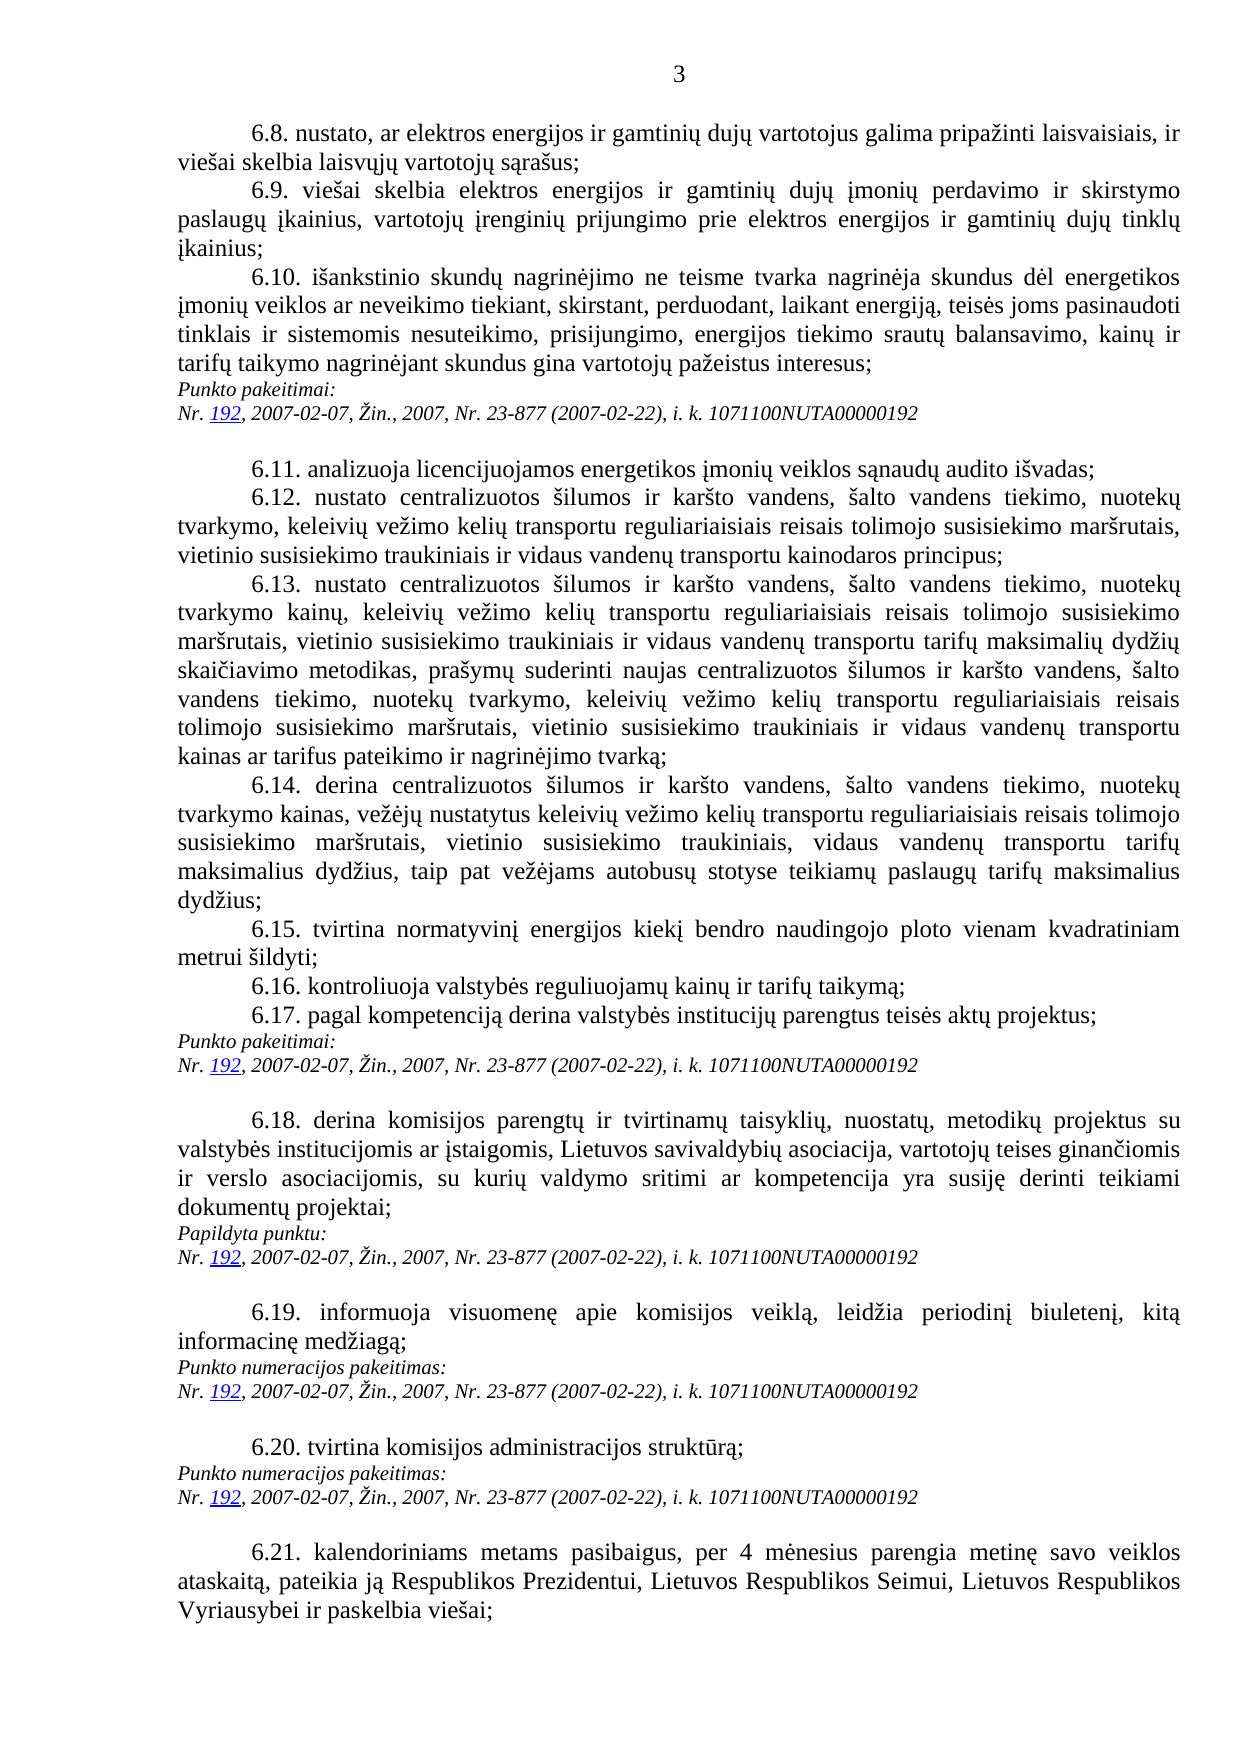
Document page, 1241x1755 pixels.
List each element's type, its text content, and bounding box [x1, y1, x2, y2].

text 6.8. nustato, ar elektros energijos ir gamtinių dujų vartotojus galima pripažinti laisvaisiais, ir viešai skelbia laisvųjų vartotojų sąrašus; [177, 118, 1181, 176]
text Punkto numeracijos pakeitimas: [177, 1355, 1181, 1379]
text 6.9. viešai skelbia elektros energijos ir gamtinių dujų įmonių perdavimo ir skirstymo paslaugų įkainius, vartotojų įrenginių prijungimo prie elektros energijos ir gamtinių dujų tinklų įkainius; [177, 176, 1181, 262]
text Punkto pakeitimai: [177, 377, 1181, 401]
text 6.17. pagal kompetenciją derina valstybės institucijų parengtus teisės aktų projektus; [177, 1000, 1181, 1029]
text Punkto numeracijos pakeitimas: [177, 1461, 1181, 1485]
text Nr. 192, 2007-02-07, Žin., 2007, Nr. 23-877 (2007-02-22), i. k. 1071100NUTA00000192 [177, 401, 1181, 425]
text Nr. 192, 2007-02-07, Žin., 2007, Nr. 23-877 (2007-02-22), i. k. 1071100NUTA00000192 [177, 1245, 1181, 1269]
text 6.15. tvirtina normatyvinį energijos kiekį bendro naudingojo ploto vienam kvadratiniam metrui šildyti; [177, 914, 1181, 971]
text 6.10. išankstinio skundų nagrinėjimo ne teisme tvarka nagrinėja skundus dėl energetikos įmonių veiklos ar neveikimo tiekiant, skirstant, perduodant, laikant energiją, teisės joms pasinaudoti tinklais ir sistemomis nesuteikimo, prisijungimo, energijos tiekimo srautų balansavimo, kainų ir tarifų taikymo nagrinėjant skundus gina vartotojų pažeistus interesus; [177, 262, 1181, 377]
text Nr. 192, 2007-02-07, Žin., 2007, Nr. 23-877 (2007-02-22), i. k. 1071100NUTA00000192 [177, 1053, 1181, 1077]
text Papildyta punktu: [177, 1221, 1181, 1245]
text 6.13. nustato centralizuotos šilumos ir karšto vandens, šalto vandens tiekimo, nuotekų tvarkymo kainų, keleivių vežimo kelių transportu reguliariaisiais reisais tolimojo susisiekimo maršrutais, vietinio susisiekimo traukiniais ir vidaus vandenų transportu tarifų maksimalių dydžių skaičiavimo metodikas, prašymų suderinti naujas centralizuotos šilumos ir karšto vandens, šalto vandens tiekimo, nuotekų tvarkymo, keleivių vežimo kelių transportu reguliariaisiais reisais tolimojo susisiekimo maršrutais, vietinio susisiekimo traukiniais ir vidaus vandenų transportu kainas ar tarifus pateikimo ir nagrinėjimo tvarką; [177, 569, 1181, 770]
text 6.18. derina komisijos parengtų ir tvirtinamų taisyklių, nuostatų, metodikų projektus su valstybės institucijomis ar įstaigomis, Lietuvos savivaldybių asociacija, vartotojų teises ginančiomis ir verslo asociacijomis, su kurių valdymo sritimi ar kompetencija yra susiję derinti teikiami dokumentų projektai; [177, 1106, 1181, 1221]
text 6.19. informuoja visuomenę apie komisijos veiklą, leidžia periodinį biuletenį, kitą informacinę medžiagą; [177, 1297, 1181, 1355]
text 6.12. nustato centralizuotos šilumos ir karšto vandens, šalto vandens tiekimo, nuotekų tvarkymo, keleivių vežimo kelių transportu reguliariaisiais reisais tolimojo susisiekimo maršrutais, vietinio susisiekimo traukiniais ir vidaus vandenų transportu kainodaros principus; [177, 482, 1181, 569]
text 6.20. tvirtina komisijos administracijos struktūrą; [177, 1432, 1181, 1461]
text Nr. 192, 2007-02-07, Žin., 2007, Nr. 23-877 (2007-02-22), i. k. 1071100NUTA00000192 [177, 1485, 1181, 1509]
text 6.14. derina centralizuotos šilumos ir karšto vandens, šalto vandens tiekimo, nuotekų tvarkymo kainas, vežėjų nustatytus keleivių vežimo kelių transportu reguliariaisiais reisais tolimojo susisiekimo maršrutais, vietinio susisiekimo traukiniais, vidaus vandenų transportu tarifų maksimalius dydžius, taip pat vežėjams autobusų stotyse teikiamų paslaugų tarifų maksimalius dydžius; [177, 770, 1181, 914]
text Punkto pakeitimai: [177, 1029, 1181, 1053]
text Nr. 192, 2007-02-07, Žin., 2007, Nr. 23-877 (2007-02-22), i. k. 1071100NUTA00000192 [177, 1379, 1181, 1403]
text 6.16. kontroliuoja valstybės reguliuojamų kainų ir tarifų taikymą; [177, 971, 1181, 1000]
text 6.11. analizuoja licencijuojamos energetikos įmonių veiklos sąnaudų audito išvadas; [177, 454, 1181, 482]
text 6.21. kalendoriniams metams pasibaigus, per 4 mėnesius parengia metinę savo veiklos ataskaitą, pateikia ją Respublikos Prezidentui, Lietuvos Respublikos Seimui, Lietuvos Respublikos Vyriausybei ir paskelbia viešai; [177, 1537, 1181, 1624]
